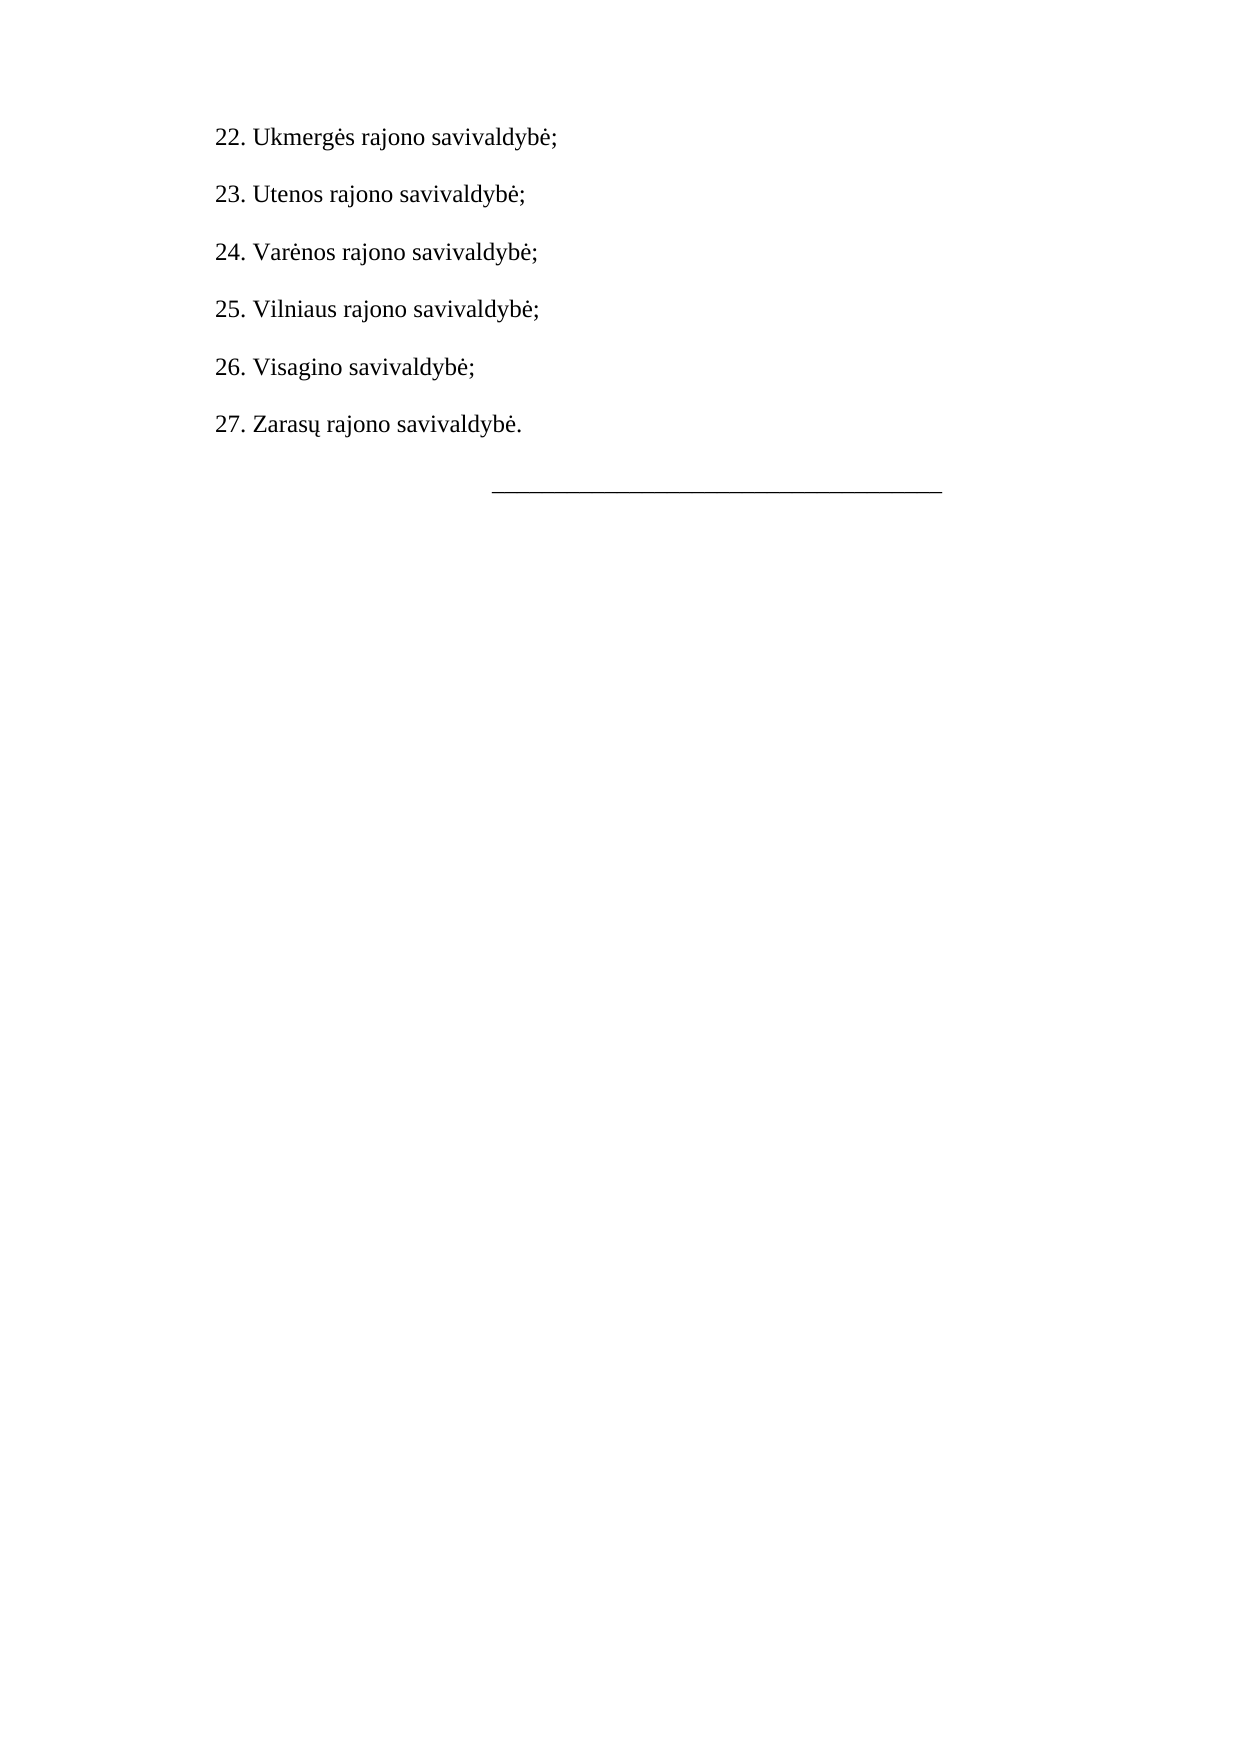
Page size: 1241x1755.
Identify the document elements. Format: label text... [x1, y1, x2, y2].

text 23. Utenos rajono savivaldybė; [215, 179, 1181, 208]
text 27. Zarasų rajono savivaldybė. [215, 409, 1181, 438]
text ____________________________________ [252, 467, 1181, 496]
text 22. Ukmergės rajono savivaldybė; [215, 122, 1181, 151]
text 24. Varėnos rajono savivaldybė; [215, 237, 1181, 266]
text 26. Visagino savivaldybė; [215, 352, 1181, 381]
text 25. Vilniaus rajono savivaldybė; [215, 294, 1181, 323]
